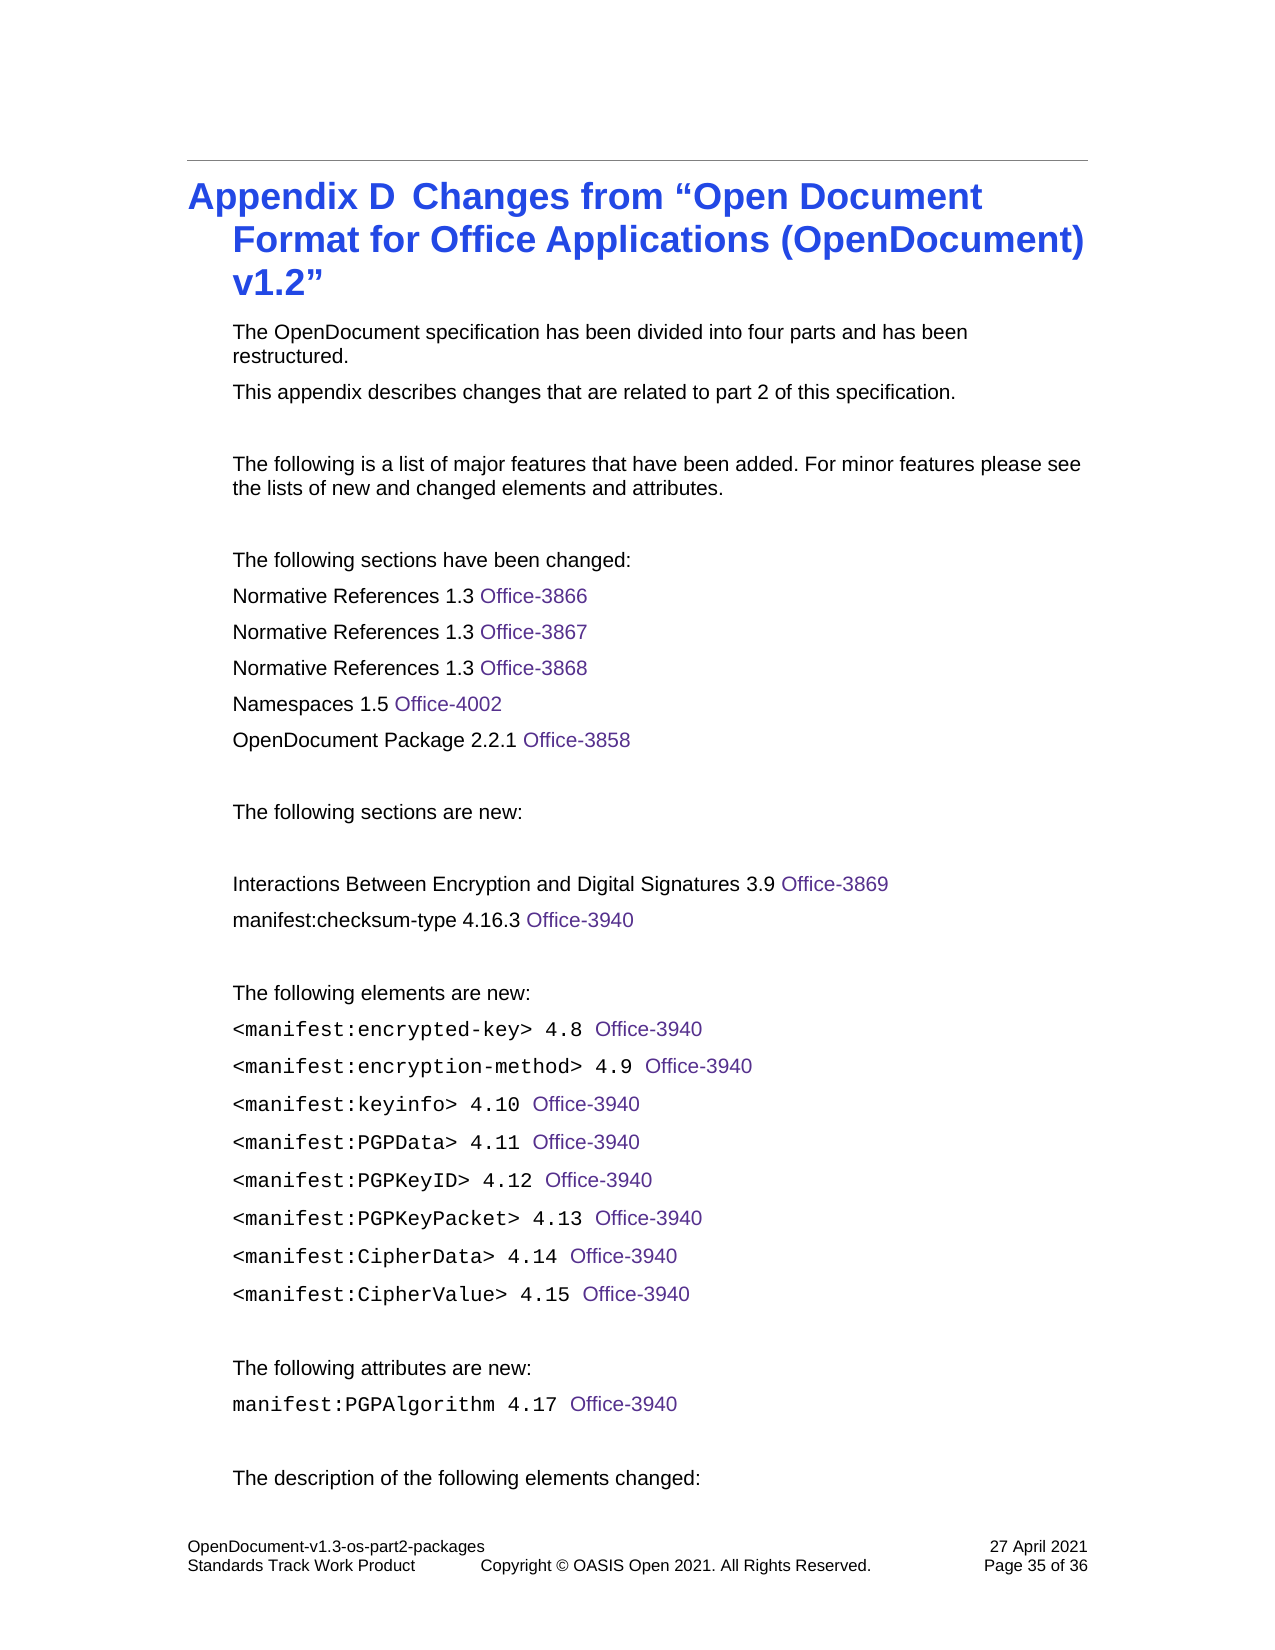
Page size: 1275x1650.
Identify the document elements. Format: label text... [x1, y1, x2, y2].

list <manifest:PGPKeyID> 4.12 Office-3940 [187, 1168, 1088, 1194]
list Normative References 1.3 Office-3867 [187, 620, 1088, 644]
list <manifest:encryption-method> 4.9 Office-3940 [187, 1054, 1088, 1080]
list <manifest:PGPKeyPacket> 4.13 Office-3940 [187, 1206, 1088, 1232]
list Normative References 1.3 Office-3868 [187, 656, 1088, 680]
list OpenDocument Package 2.2.1 Office-3858 [187, 728, 1088, 752]
list The OpenDocument specification has been divided into four parts and has been restructured. [187, 320, 1088, 368]
list <manifest:CipherData> 4.14 Office-3940 [187, 1244, 1088, 1270]
list manifest:checksum-type 4.16.3 Office-3940 [187, 908, 1088, 932]
list Interactions Between Encryption and Digital Signatures 3.9 Office-3869 [187, 872, 1088, 896]
list The following elements are new: [187, 980, 1088, 1004]
list Namespaces 1.5 Office-4002 [187, 692, 1088, 716]
list <manifest:PGPData> 4.11 Office-3940 [187, 1130, 1088, 1156]
list The following is a list of major features that have been added. For minor features please see the lists of new and changed elements and attributes. [187, 452, 1088, 500]
list This appendix describes changes that are related to part 2 of this specification. [187, 380, 1088, 404]
list <manifest:CipherValue> 4.15 Office-3940 [187, 1282, 1088, 1308]
subtitle Changes from “Open Document Format for Office Applications (OpenDocument) v1.2” [187, 161, 1088, 303]
list The description of the following elements changed: [187, 1466, 1088, 1490]
list <manifest:keyinfo> 4.10 Office-3940 [187, 1092, 1088, 1118]
list manifest:PGPAlgorithm 4.17 Office-3940 [187, 1392, 1088, 1418]
list The following sections have been changed: [187, 548, 1088, 572]
list The following sections are new: [187, 800, 1088, 824]
list Normative References 1.3 Office-3866 [187, 584, 1088, 608]
list The following attributes are new: [187, 1356, 1088, 1380]
list <manifest:encrypted-key> 4.8 Office-3940 [187, 1016, 1088, 1042]
